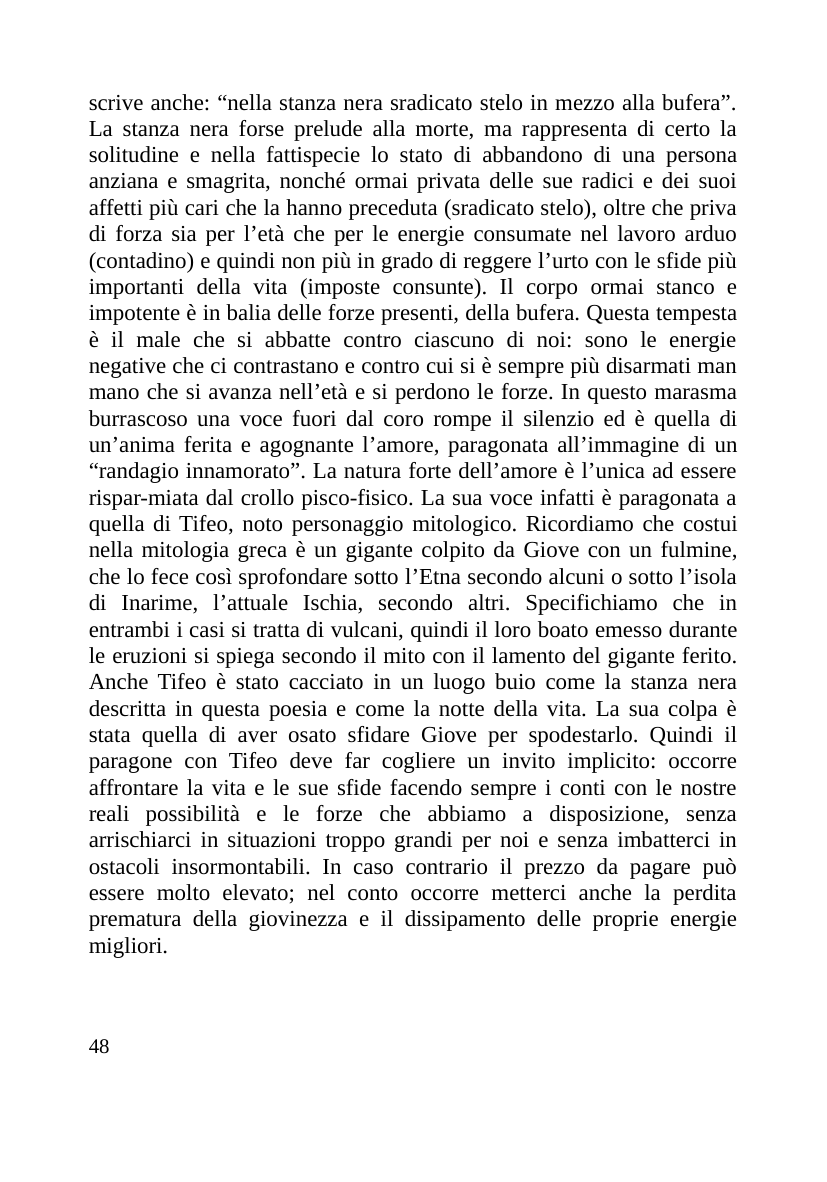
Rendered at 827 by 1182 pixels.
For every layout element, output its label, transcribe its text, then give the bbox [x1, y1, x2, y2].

text scrive anche: “nella stanza nera sradicato stelo in mezzo alla bufera”. La stanza nera forse prelude alla morte, ma rappresenta di certo la solitudine e nella fattispecie lo stato di abbandono di una persona anziana e smagrita, nonché ormai privata delle sue radici e dei suoi affetti più cari che la hanno preceduta (sradicato stelo), oltre che priva di forza sia per l’età che per le energie consumate nel lavoro arduo (contadino) e quindi non più in grado di reggere l’urto con le sfide più importanti della vita (imposte consunte). Il corpo ormai stanco e impotente è in balia delle forze presenti, della bufera. Questa tempesta è il male che si abbatte contro ciascuno di noi: sono le energie negative che ci contrastano e contro cui si è sempre più disarmati man mano che si avanza nell’età e si perdono le forze. In questo marasma burrascoso una voce fuori dal coro rompe il silenzio ed è quella di un’anima ferita e agognante l’amore, paragonata all’immagine di un “randagio innamorato”. La natura forte dell’amore è l’unica ad essere rispar-miata dal crollo pisco-fisico. La sua voce infatti è paragonata a quella di Tifeo, noto personaggio mitologico. Ricordiamo che costui nella mitologia greca è un gigante colpito da Giove con un fulmine, che lo fece così sprofondare sotto l’Etna secondo alcuni o sotto l’isola di Inarime, l’attuale Ischia, secondo altri. Specifichiamo che in entrambi i casi si tratta di vulcani, quindi il loro boato emesso durante le eruzioni si spiega secondo il mito con il lamento del gigante ferito. Anche Tifeo è stato cacciato in un luogo buio come la stanza nera descritta in questa poesia e come la notte della vita. La sua colpa è stata quella di aver osato sfidare Giove per spodestarlo. Quindi il paragone con Tifeo deve far cogliere un invito implicito: occorre affrontare la vita e le sue sfide facendo sempre i conti con le nostre reali possibilità e le forze che abbiamo a disposizione, senza arrischiarci in situazioni troppo grandi per noi e senza imbatterci in ostacoli insormontabili. In caso contrario il prezzo da pagare può essere molto elevato; nel conto occorre metterci anche la perdita prematura della giovinezza e il dissipamento delle proprie energie migliori. [88, 88, 738, 958]
